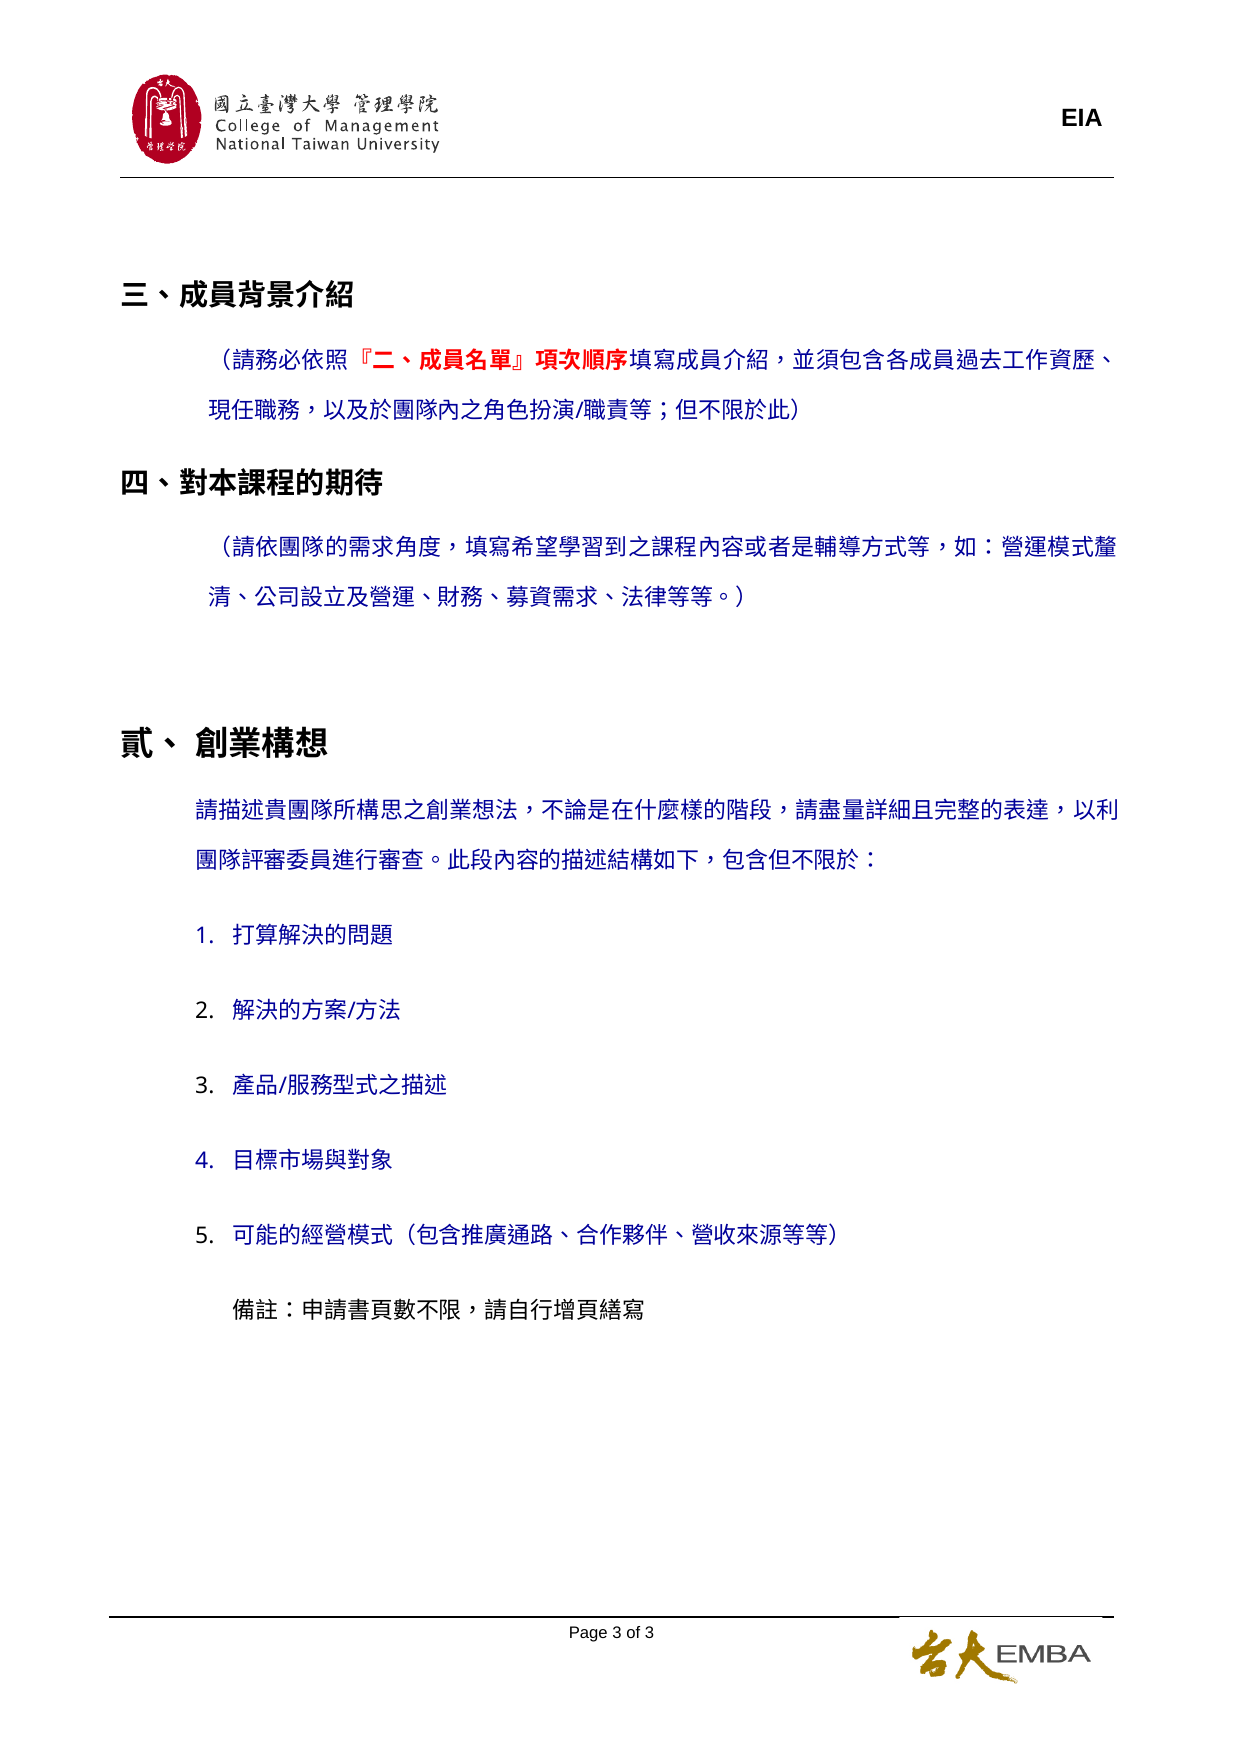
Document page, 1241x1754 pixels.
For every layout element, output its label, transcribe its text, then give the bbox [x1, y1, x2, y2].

list 成員背景介紹 [120, 266, 1120, 316]
text 請描述貴團隊所構思之創業想法，不論是在什麼樣的階段，請盡量詳細且完整的表達，以利團隊評審委員進行審查。此段內容的描述結構如下，包含但不限於： [195, 778, 1120, 878]
list 目標市場與對象 [195, 1128, 1120, 1178]
text （請依團隊的需求角度，填寫希望學習到之課程內容或者是輔導方式等，如：營運模式釐清、公司設立及營運、財務、募資需求、法律等等。） [208, 516, 1120, 616]
list 可能的經營模式（包含推廣通路、合作夥伴、營收來源等等） [195, 1203, 1120, 1253]
list 創業構想 [120, 716, 1120, 766]
list 產品/服務型式之描述 [195, 1053, 1120, 1103]
list 對本課程的期待 [120, 453, 1120, 503]
text （請務必依照『二、成員名單』項次順序填寫成員介紹，並須包含各成員過去工作資歷、現任職務，以及於團隊內之角色扮演/職責等；但不限於此） [208, 328, 1120, 428]
list 打算解決的問題 [195, 903, 1120, 953]
picture [899, 1617, 1103, 1696]
list 解決的方案/方法 [195, 978, 1120, 1028]
text 備註：申請書頁數不限，請自行增頁繕寫 [232, 1278, 1120, 1328]
